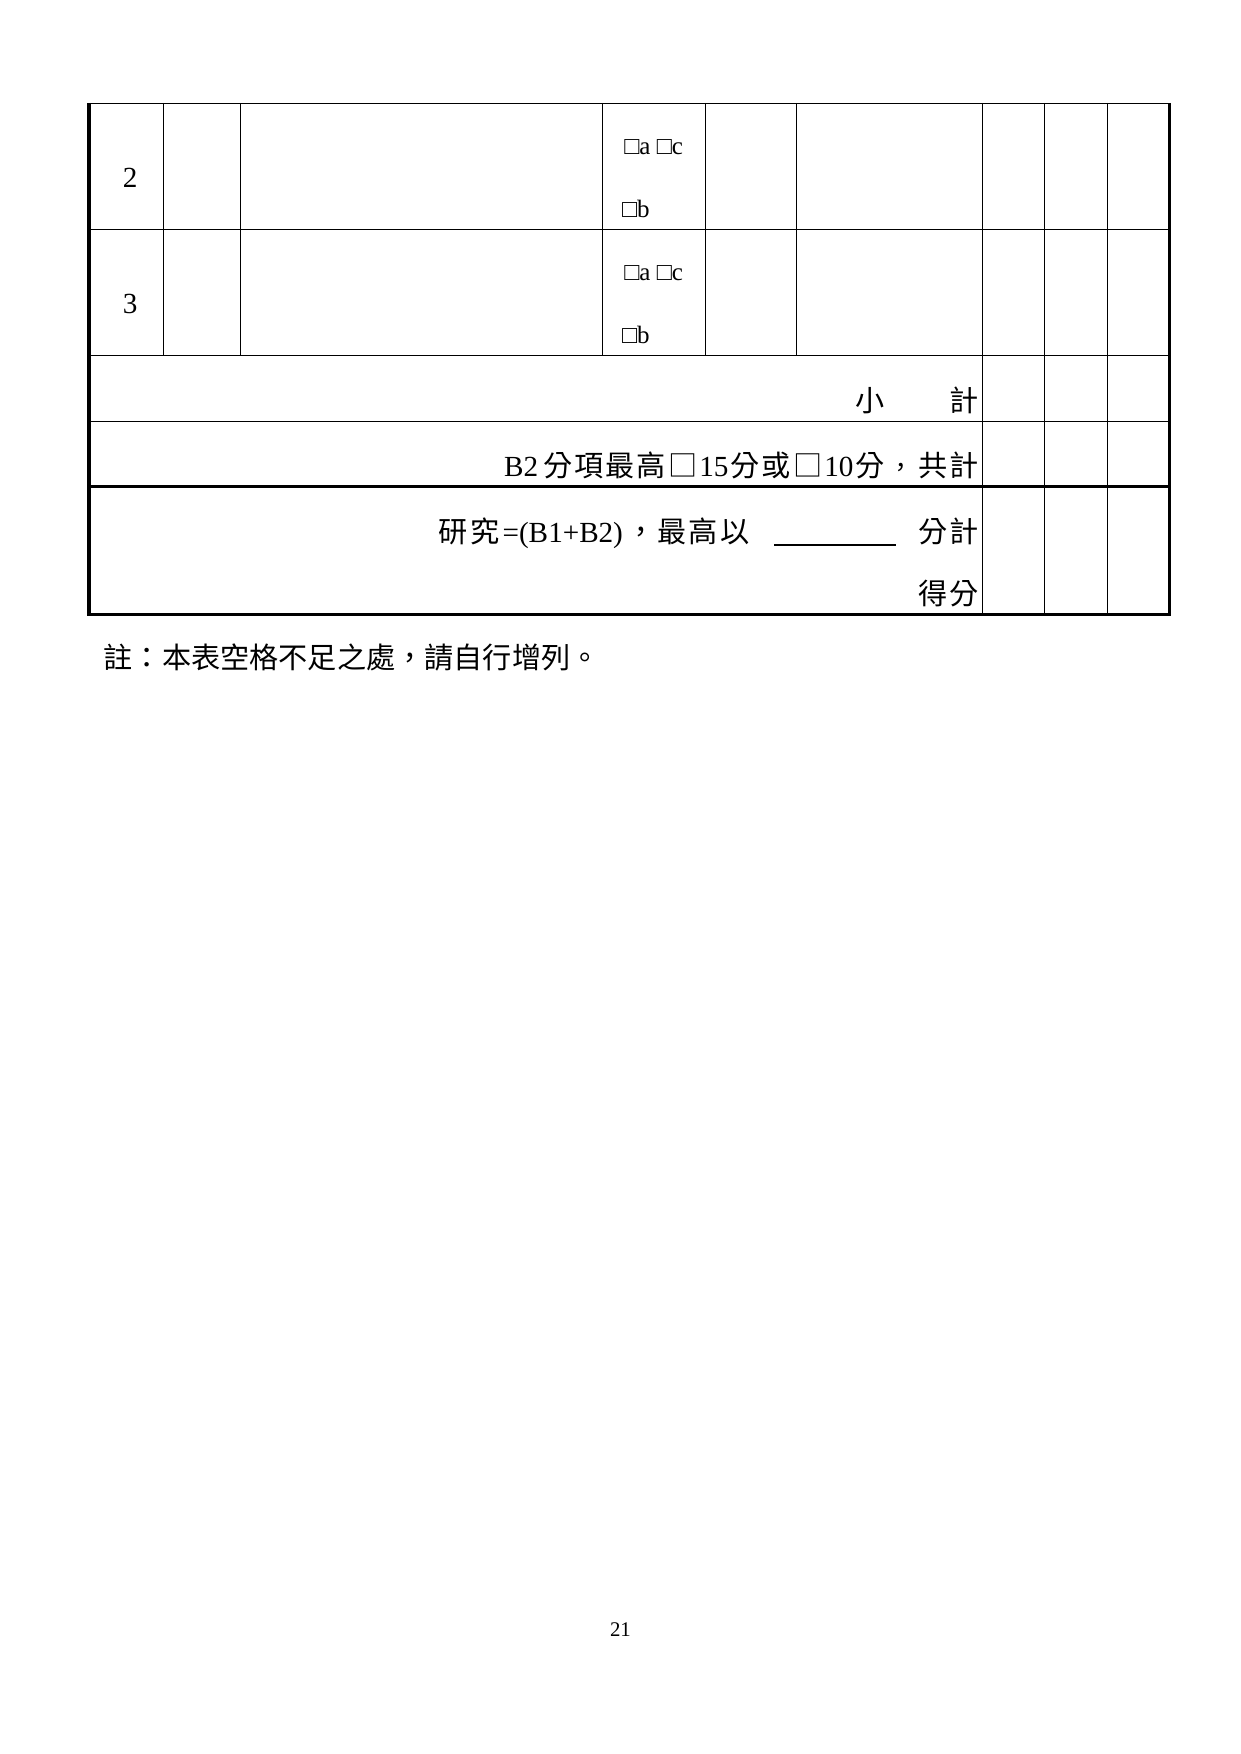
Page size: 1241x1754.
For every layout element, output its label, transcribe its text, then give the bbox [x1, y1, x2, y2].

table_cell [797, 230, 982, 355]
table_cell [1108, 356, 1168, 421]
table_cell [1045, 356, 1107, 421]
table_cell 3 [91, 230, 163, 355]
table_cell □a □c □b [603, 230, 705, 355]
table_cell [983, 488, 1044, 613]
table_cell [241, 230, 602, 355]
table_cell [164, 230, 240, 355]
table_cell [706, 230, 796, 355]
table_cell 小 計 [91, 356, 982, 421]
table_cell [983, 356, 1044, 421]
table_cell [983, 230, 1044, 355]
table_cell [1108, 422, 1168, 484]
table_cell [1108, 488, 1168, 613]
table_cell 2 [91, 104, 163, 229]
table_cell 研究=(B1+B2)，最高以 分計 得分 [91, 488, 982, 613]
table_cell [1045, 422, 1107, 484]
text 註：本表空格不足之處，請自行增列。 [89, 634, 1151, 677]
table_cell [1045, 104, 1107, 229]
table_cell [164, 104, 240, 229]
table_cell [983, 104, 1044, 229]
table_cell [1045, 488, 1107, 613]
table_cell [1108, 230, 1168, 355]
table_cell [241, 104, 602, 229]
table_cell [706, 104, 796, 229]
table_cell [797, 104, 982, 229]
table_cell [983, 422, 1044, 484]
table_cell [1045, 230, 1107, 355]
table_cell B2分項最高□15分或□10分，共計 [91, 422, 982, 484]
table_cell [1108, 104, 1168, 229]
table_cell □a □c □b [603, 104, 705, 229]
